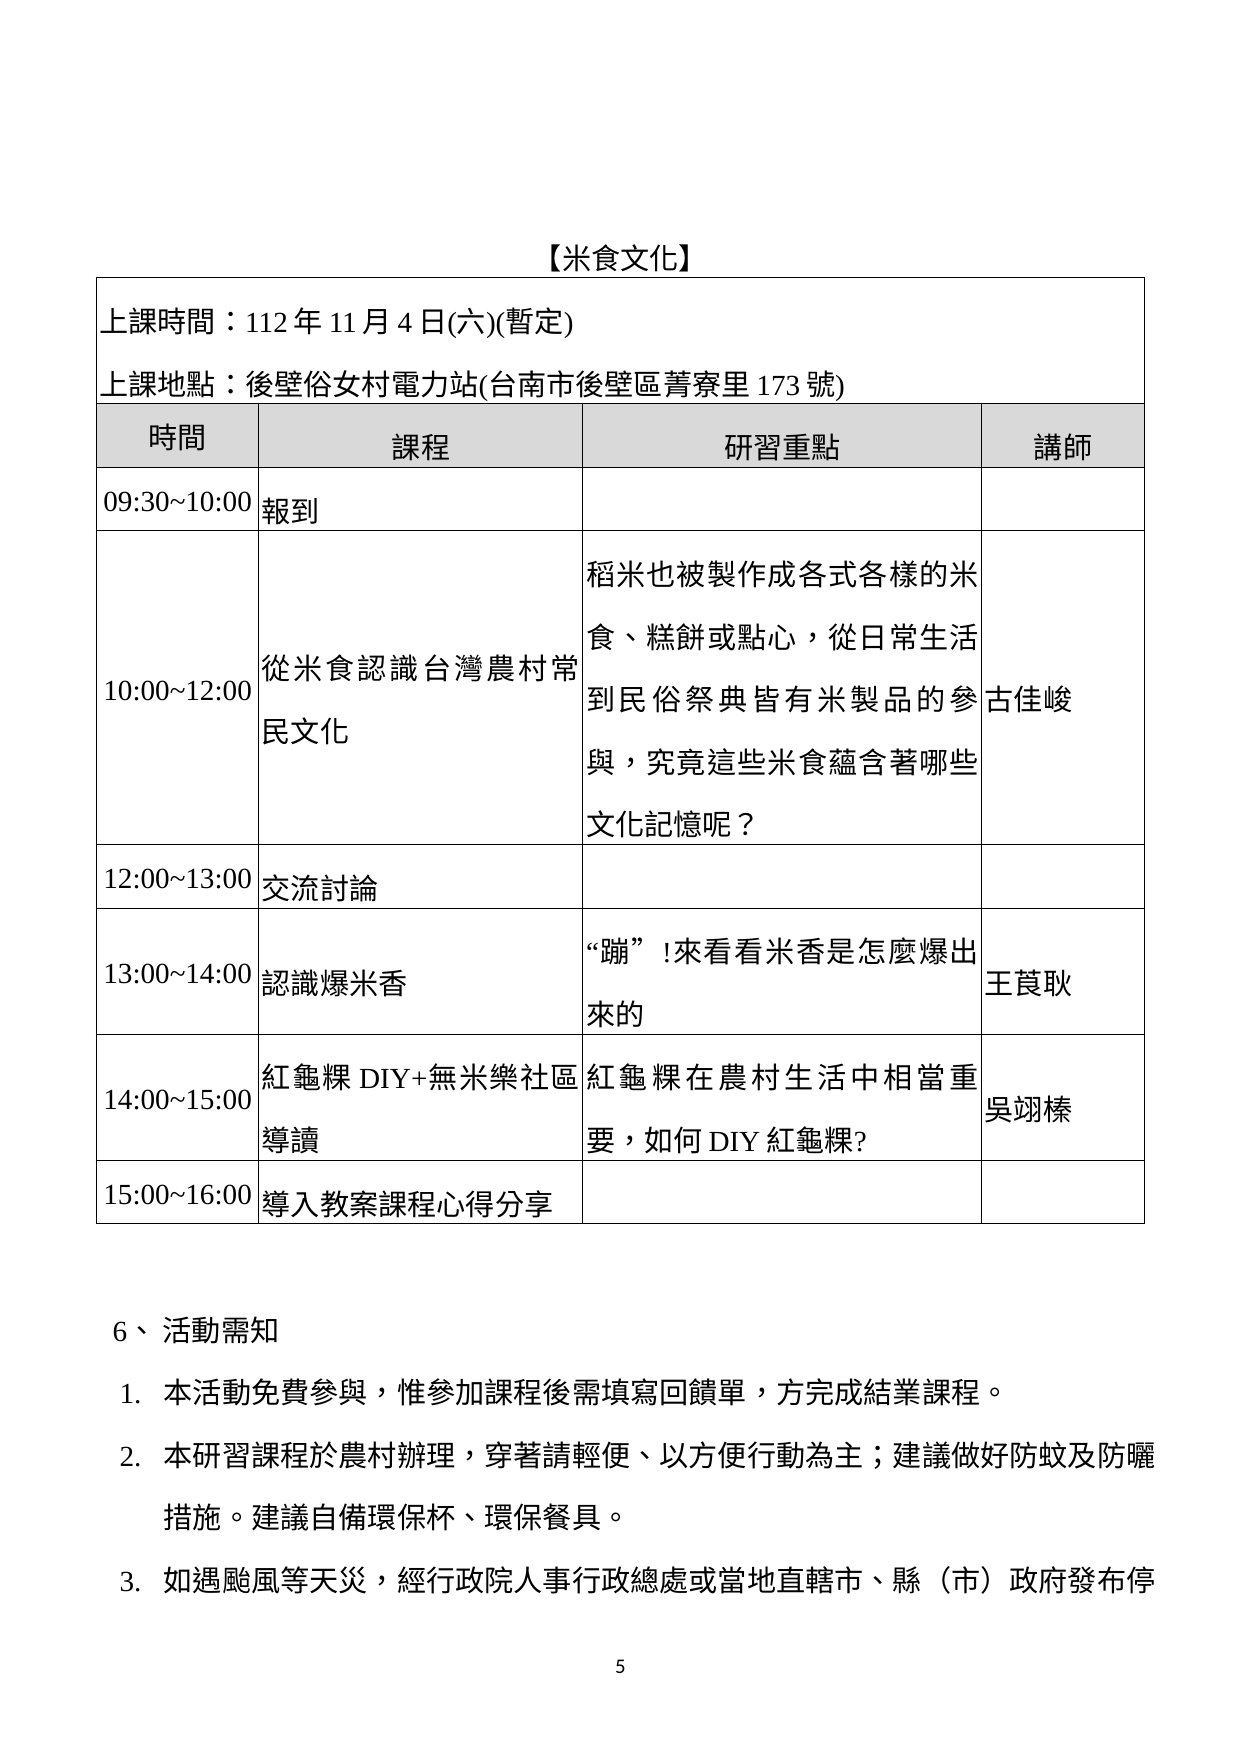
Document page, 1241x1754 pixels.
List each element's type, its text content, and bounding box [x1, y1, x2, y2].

table_cell 14:00~15:00 [97, 1035, 258, 1159]
table_cell 認識爆米香 [259, 909, 582, 1033]
table_cell 課程 [259, 404, 582, 467]
table_cell 紅龜粿DIY+無米樂社區導讀 [259, 1035, 582, 1159]
table_cell 稻米也被製作成各式各樣的米食、糕餅或點心，從日常生活到民俗祭典皆有米製品的參與，究竟這些米食蘊含著哪些文化記憶呢？ [583, 531, 981, 844]
table_cell 古佳峻 [982, 531, 1144, 844]
table_cell “蹦”!來看看米香是怎麼爆出來的 [583, 909, 981, 1033]
table_cell 時間 [97, 404, 258, 467]
table_cell 從米食認識台灣農村常民文化 [259, 531, 582, 844]
table_cell 09:30~10:00 [97, 468, 258, 530]
table_cell 吳翊榛 [982, 1035, 1144, 1159]
table_cell 王莨耿 [982, 909, 1144, 1033]
table_header 上課時間：112年11月4日(六)(暫定) 上課地點：後壁俗女村電力站(台南市後壁區菁寮里173號) [97, 278, 1144, 403]
table_cell 紅龜粿在農村生活中相當重要，如何DIY紅龜粿? [583, 1035, 981, 1159]
table_cell 交流討論 [259, 845, 582, 907]
list 本活動免費參與，惟參加課程後需填寫回饋單，方完成結業課程。 [119, 1349, 1165, 1412]
list 如遇颱風等天災，經行政院人事行政總處或當地直轄市、縣（市）政府發布停 [119, 1537, 1165, 1599]
table_cell 報到 [259, 468, 582, 530]
table_cell 13:00~14:00 [97, 909, 258, 1033]
text 【米食文化】 [75, 215, 1165, 277]
table_cell [982, 1161, 1144, 1223]
table_cell 研習重點 [583, 404, 981, 467]
table_cell [583, 468, 981, 530]
list 活動需知 [112, 1287, 1165, 1349]
table_cell 導入教案課程心得分享 [259, 1161, 582, 1223]
table_cell 講師 [982, 404, 1144, 467]
table_cell 15:00~16:00 [97, 1161, 258, 1223]
table_cell [583, 1161, 981, 1223]
table_cell [583, 845, 981, 907]
table_cell [982, 468, 1144, 530]
table_cell 10:00~12:00 [97, 531, 258, 844]
table_cell [982, 845, 1144, 907]
table_cell 12:00~13:00 [97, 845, 258, 907]
list 本研習課程於農村辦理，穿著請輕便、以方便行動為主；建議做好防蚊及防曬措施。建議自備環保杯、環保餐具。 [119, 1412, 1165, 1537]
